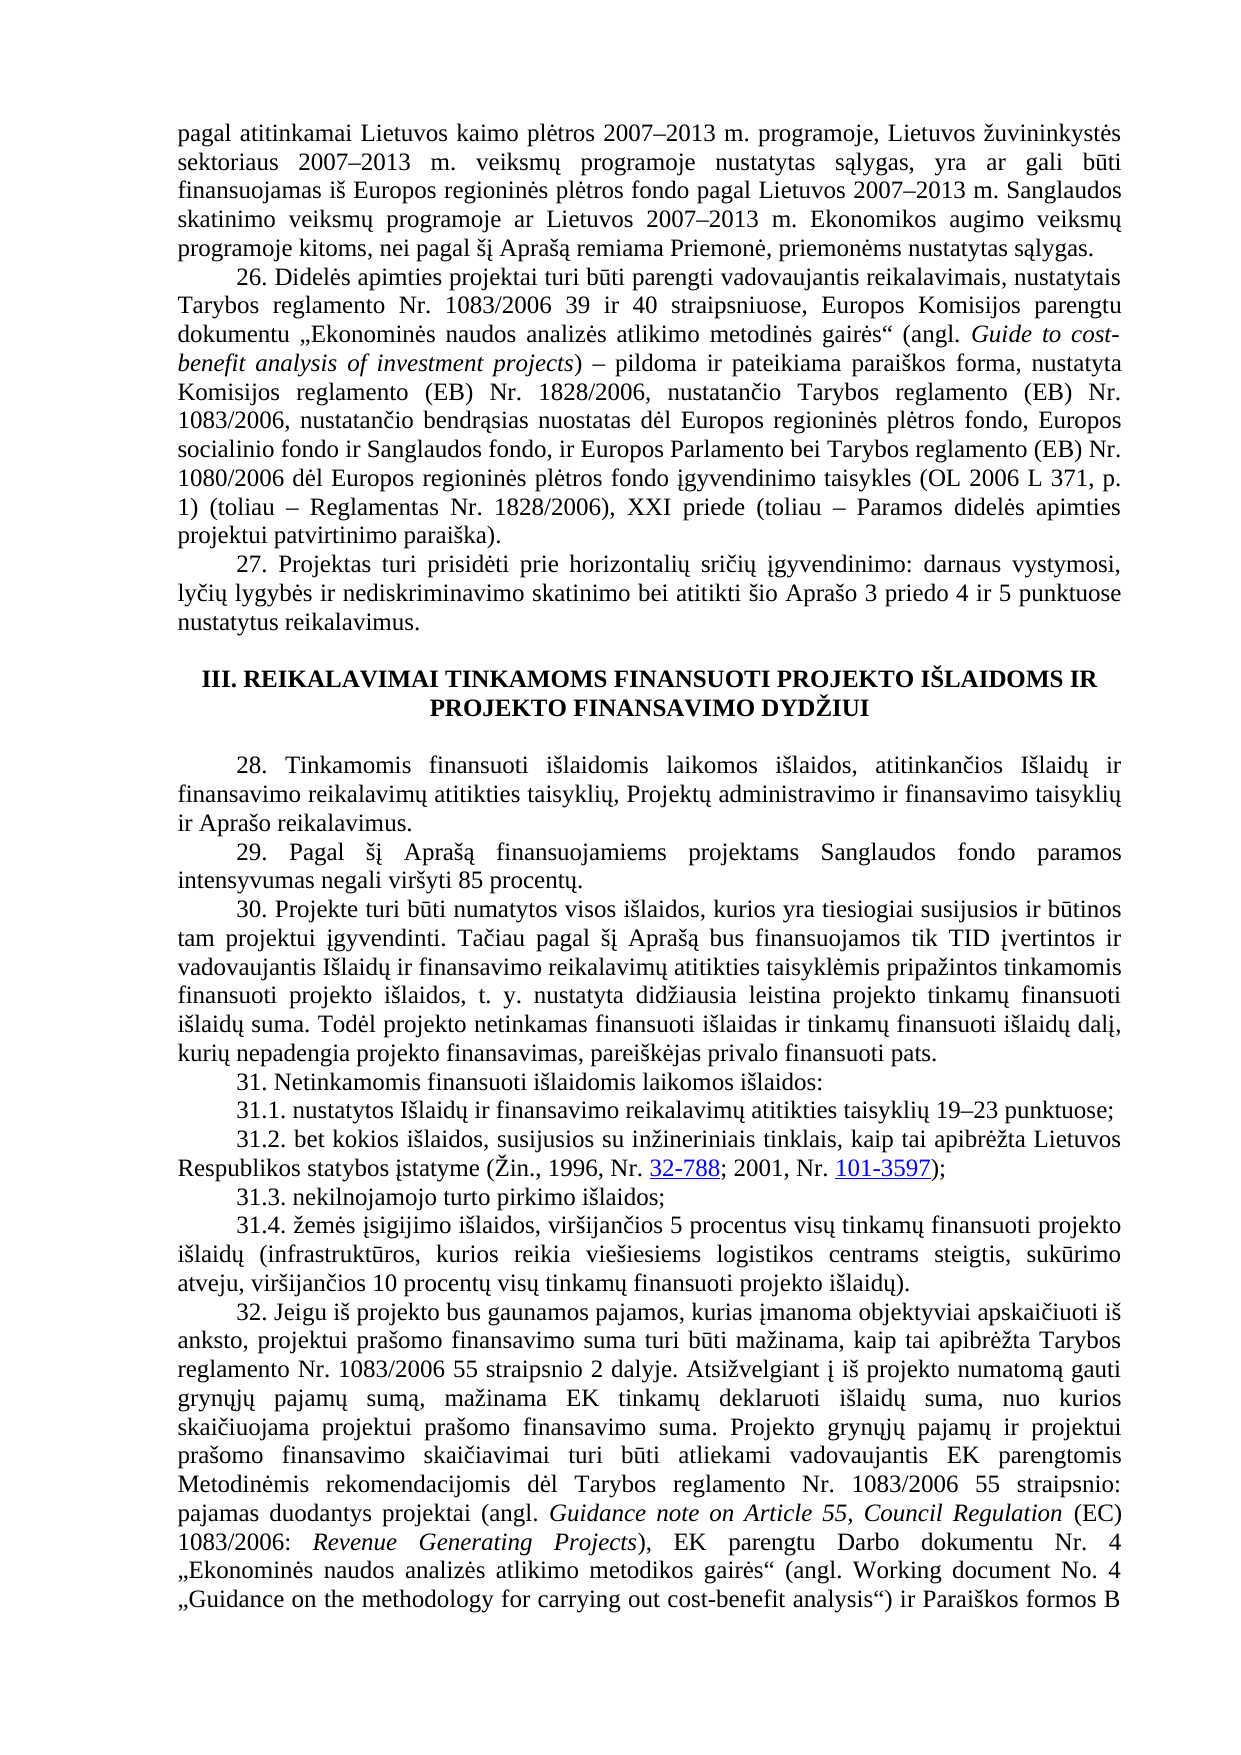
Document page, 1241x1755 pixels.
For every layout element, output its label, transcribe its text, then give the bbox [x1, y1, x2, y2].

text 32. Jeigu iš projekto bus gaunamos pajamos, kurias įmanoma objektyviai apskaičiuoti iš anksto, projektui prašomo finansavimo suma turi būti mažinama, kaip tai apibrėžta Tarybos reglamento Nr. 1083/2006 55 straipsnio 2 dalyje. Atsižvelgiant į iš projekto numatomą gauti grynųjų pajamų sumą, mažinama EK tinkamų deklaruoti išlaidų suma, nuo kurios skaičiuojama projektui prašomo finansavimo suma. Projekto grynųjų pajamų ir projektui prašomo finansavimo skaičiavimai turi būti atliekami vadovaujantis EK parengtomis Metodinėmis rekomendacijomis dėl Tarybos reglamento Nr. 1083/2006 55 straipsnio: pajamas duodantys projektai (angl. Guidance note on Article 55, Council Regulation (EC) 1083/2006: Revenue Generating Projects), EK parengtu Darbo dokumentu Nr. 4 „Ekonominės naudos analizės atlikimo metodikos gairės“ (angl. Working document No. 4 „Guidance on the methodology for carrying out cost-benefit analysis“) ir Paraiškos formos B [177, 1297, 1122, 1613]
text 27. Projektas turi prisidėti prie horizontalių sričių įgyvendinimo: darnaus vystymosi, lyčių lygybės ir nediskriminavimo skatinimo bei atitikti šio Aprašo 3 priedo 4 ir 5 punktuose nustatytus reikalavimus. [177, 549, 1122, 636]
text 31.2. bet kokios išlaidos, susijusios su inžineriniais tinklais, kaip tai apibrėžta Lietuvos Respublikos statybos įstatyme (Žin., 1996, Nr. 32-788; 2001, Nr. 101-3597); [177, 1124, 1122, 1182]
text 31. Netinkamomis finansuoti išlaidomis laikomos išlaidos: [177, 1067, 1122, 1096]
text 31.3. nekilnojamojo turto pirkimo išlaidos; [177, 1182, 1122, 1211]
text 29. Pagal šį Aprašą finansuojamiems projektams Sanglaudos fondo paramos intensyvumas negali viršyti 85 procentų. [177, 837, 1122, 894]
text 31.4. žemės įsigijimo išlaidos, viršijančios 5 procentus visų tinkamų finansuoti projekto išlaidų (infrastruktūros, kurios reikia viešiesiems logistikos centrams steigtis, sukūrimo atveju, viršijančios 10 procentų visų tinkamų finansuoti projekto išlaidų). [177, 1211, 1122, 1297]
text 28. Tinkamomis finansuoti išlaidomis laikomos išlaidos, atitinkančios Išlaidų ir finansavimo reikalavimų atitikties taisyklių, Projektų administravimo ir finansavimo taisyklių ir Aprašo reikalavimus. [177, 751, 1122, 837]
text pagal atitinkamai Lietuvos kaimo plėtros 2007–2013 m. programoje, Lietuvos žuvininkystės sektoriaus 2007–2013 m. veiksmų programoje nustatytas sąlygas, yra ar gali būti finansuojamas iš Europos regioninės plėtros fondo pagal Lietuvos 2007–2013 m. Sanglaudos skatinimo veiksmų programoje ar Lietuvos 2007–2013 m. Ekonomikos augimo veiksmų programoje kitoms, nei pagal šį Aprašą remiama Priemonė, priemonėms nustatytas sąlygas. [177, 118, 1122, 262]
text 31.1. nustatytos Išlaidų ir finansavimo reikalavimų atitikties taisyklių 19–23 punktuose; [177, 1096, 1122, 1124]
text III. REIKALAVIMAI TINKAMOMS FINANSUOTI PROJEKTO IŠLAIDOMS IR PROJEKTO FINANSAVIMO DYDŽIUI [177, 664, 1122, 722]
text 26. Didelės apimties projektai turi būti parengti vadovaujantis reikalavimais, nustatytais Tarybos reglamento Nr. 1083/2006 39 ir 40 straipsniuose, Europos Komisijos parengtu dokumentu „Ekonominės naudos analizės atlikimo metodinės gairės“ (angl. Guide to cost-benefit analysis of investment projects) – pildoma ir pateikiama paraiškos forma, nustatyta Komisijos reglamento (EB) Nr. 1828/2006, nustatančio Tarybos reglamento (EB) Nr. 1083/2006, nustatančio bendrąsias nuostatas dėl Europos regioninės plėtros fondo, Europos socialinio fondo ir Sanglaudos fondo, ir Europos Parlamento bei Tarybos reglamento (EB) Nr. 1080/2006 dėl Europos regioninės plėtros fondo įgyvendinimo taisykles (OL 2006 L 371, p. 1) (toliau – Reglamentas Nr. 1828/2006), XXI priede (toliau – Paramos didelės apimties projektui patvirtinimo paraiška). [177, 262, 1122, 549]
text 30. Projekte turi būti numatytos visos išlaidos, kurios yra tiesiogiai susijusios ir būtinos tam projektui įgyvendinti. Tačiau pagal šį Aprašą bus finansuojamos tik TID įvertintos ir vadovaujantis Išlaidų ir finansavimo reikalavimų atitikties taisyklėmis pripažintos tinkamomis finansuoti projekto išlaidos, t. y. nustatyta didžiausia leistina projekto tinkamų finansuoti išlaidų suma. Todėl projekto netinkamas finansuoti išlaidas ir tinkamų finansuoti išlaidų dalį, kurių nepadengia projekto finansavimas, pareiškėjas privalo finansuoti pats. [177, 894, 1122, 1067]
